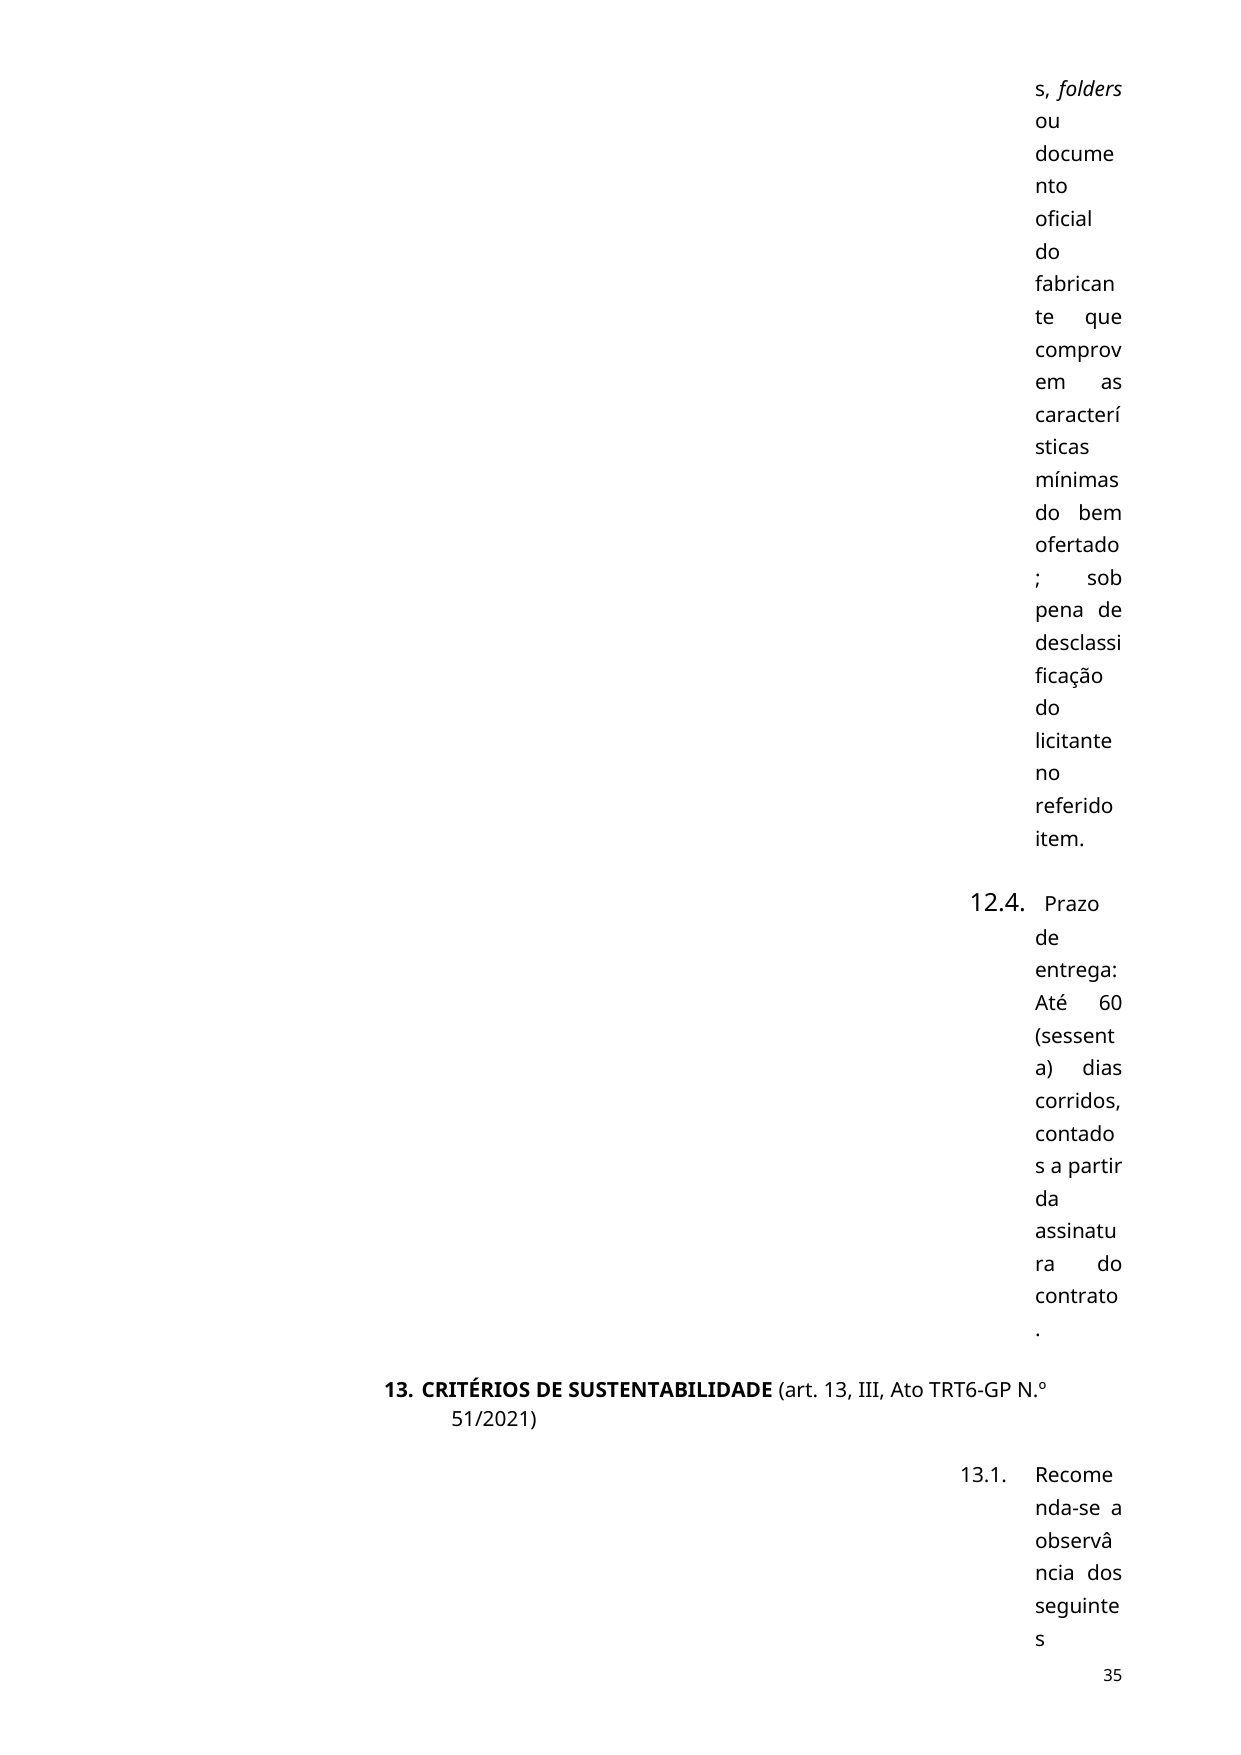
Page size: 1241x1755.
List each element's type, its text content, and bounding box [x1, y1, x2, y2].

list s, folders ou documento oficial do fabricante que comprovem as características mínimas do bem ofertado; sob pena de desclassificação do licitante no referido item. [960, 74, 1122, 852]
list CRITÉRIOS DE SUSTENTABILIDADE (art. 13, III, Ato TRT6-GP N.º 51/2021) [384, 1375, 1122, 1432]
list Recomenda-se a observância dos seguintes [960, 1461, 1122, 1652]
list Prazo de entrega: Até 60 (sessenta) dias corridos, contados a partir da assinatura do contrato. [960, 885, 1122, 1343]
